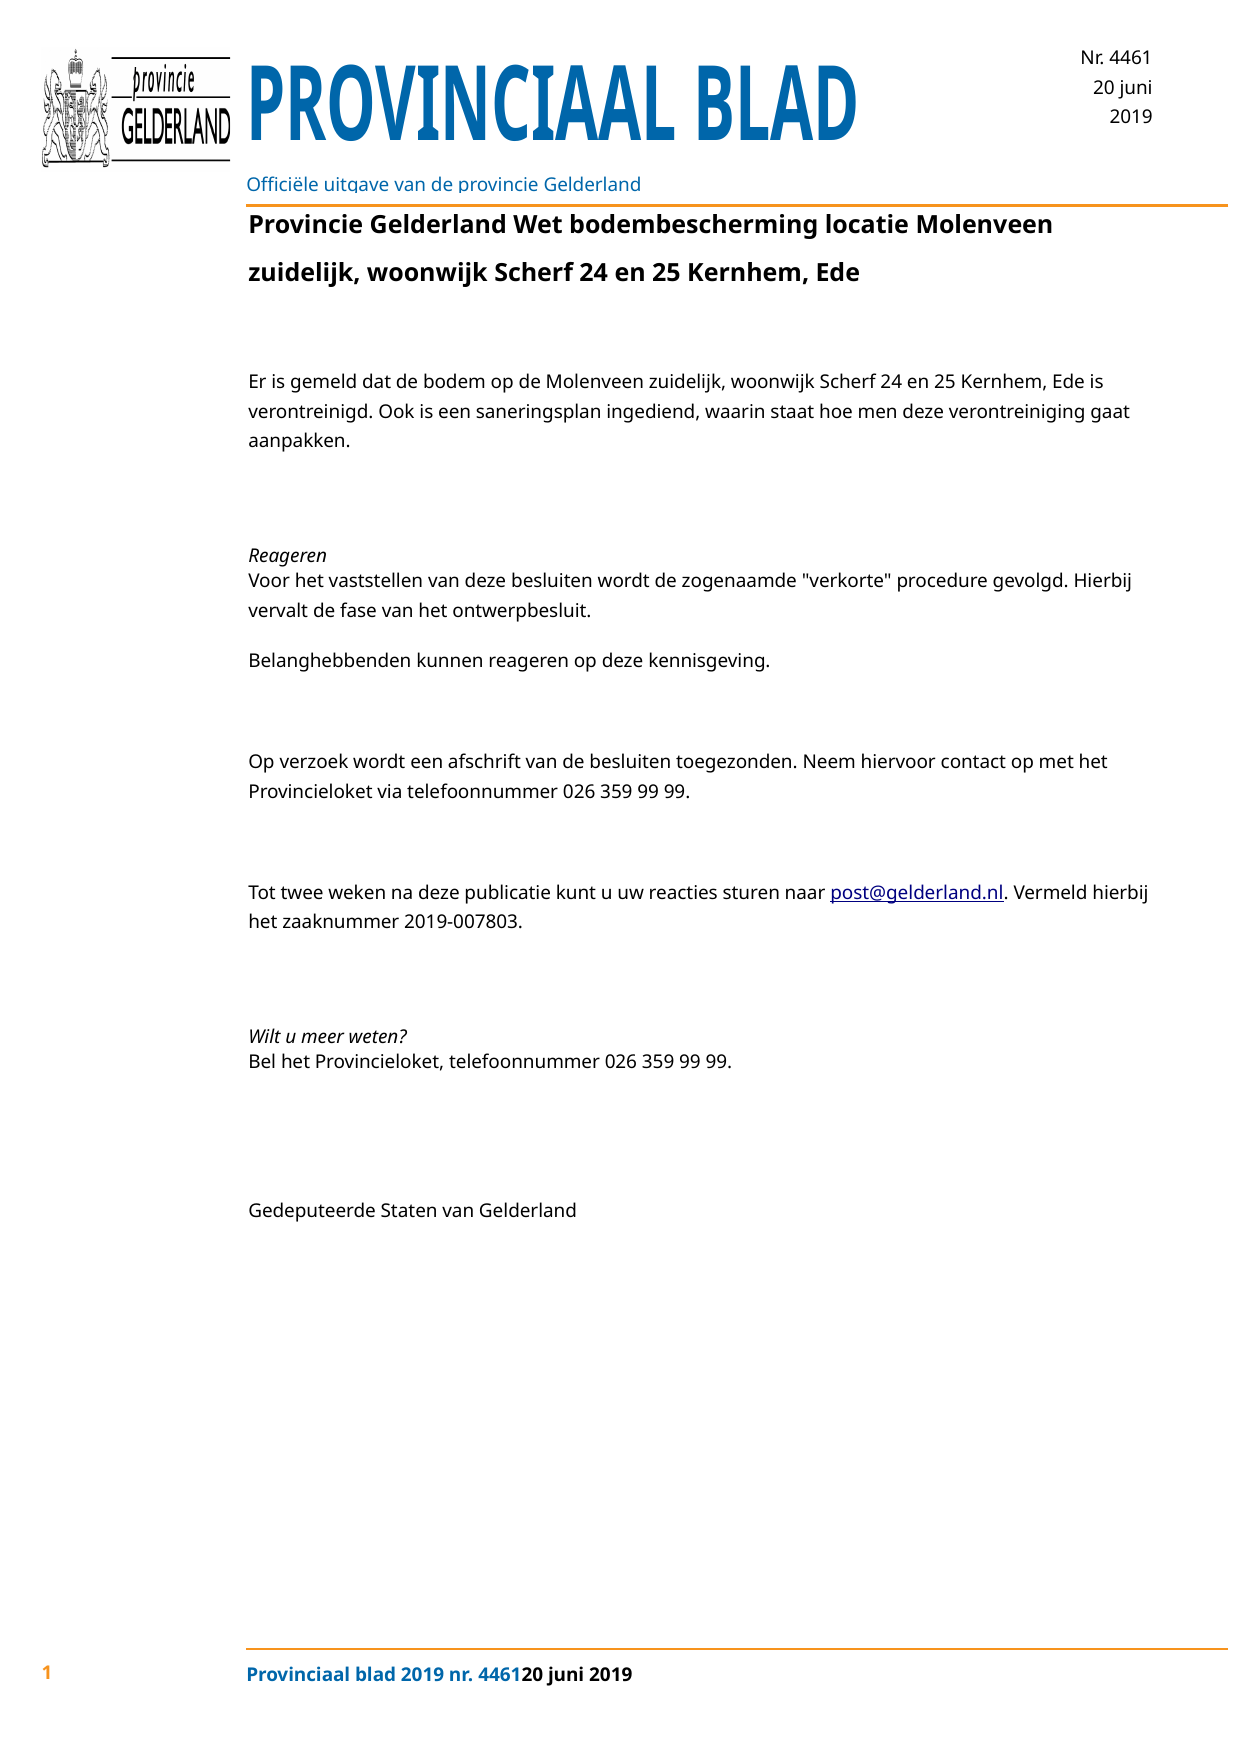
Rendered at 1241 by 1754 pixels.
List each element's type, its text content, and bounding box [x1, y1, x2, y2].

text Belanghebbenden kunnen reageren op deze kennisgeving. [248, 648, 1152, 673]
text Bel het Provincieloket, telefoonnummer 026 359 99 99. [248, 1048, 1152, 1074]
picture [41, 47, 231, 172]
text Er is gemeld dat de bodem op de Molenveen zuidelijk, woonwijk Scherf 24 en 25 Kernhem, Ede is verontreinigd. Ook is een saneringsplan ingediend, waarin staat hoe men deze verontreiniging gaat aanpakken. [248, 368, 1152, 453]
text Wilt u meer weten? [248, 1023, 1152, 1048]
text Provincie Gelderland Wet bodembescherming locatie Molenveen zuidelijk, woonwijk Scherf 24 en 25 Kernhem, Ede [248, 207, 1152, 288]
text Voor het vaststellen van deze besluiten wordt de zogenaamde "verkorte" procedure gevolgd. Hierbij vervalt de fase van het ontwerpbesluit. [248, 568, 1152, 623]
text Op verzoek wordt een afschrift van de besluiten toegezonden. Neem hiervoor contact op met het Provincieloket via telefoonnummer 026 359 99 99. [248, 748, 1152, 804]
text Gedeputeerde Staten van Gelderland [248, 1197, 1152, 1223]
text Tot twee weken na deze publicatie kunt u uw reacties sturen naar post@gelderland.nl. Vermeld hierbij het zaaknummer 2019-007803. [248, 879, 1152, 934]
text Reageren [248, 542, 1152, 568]
